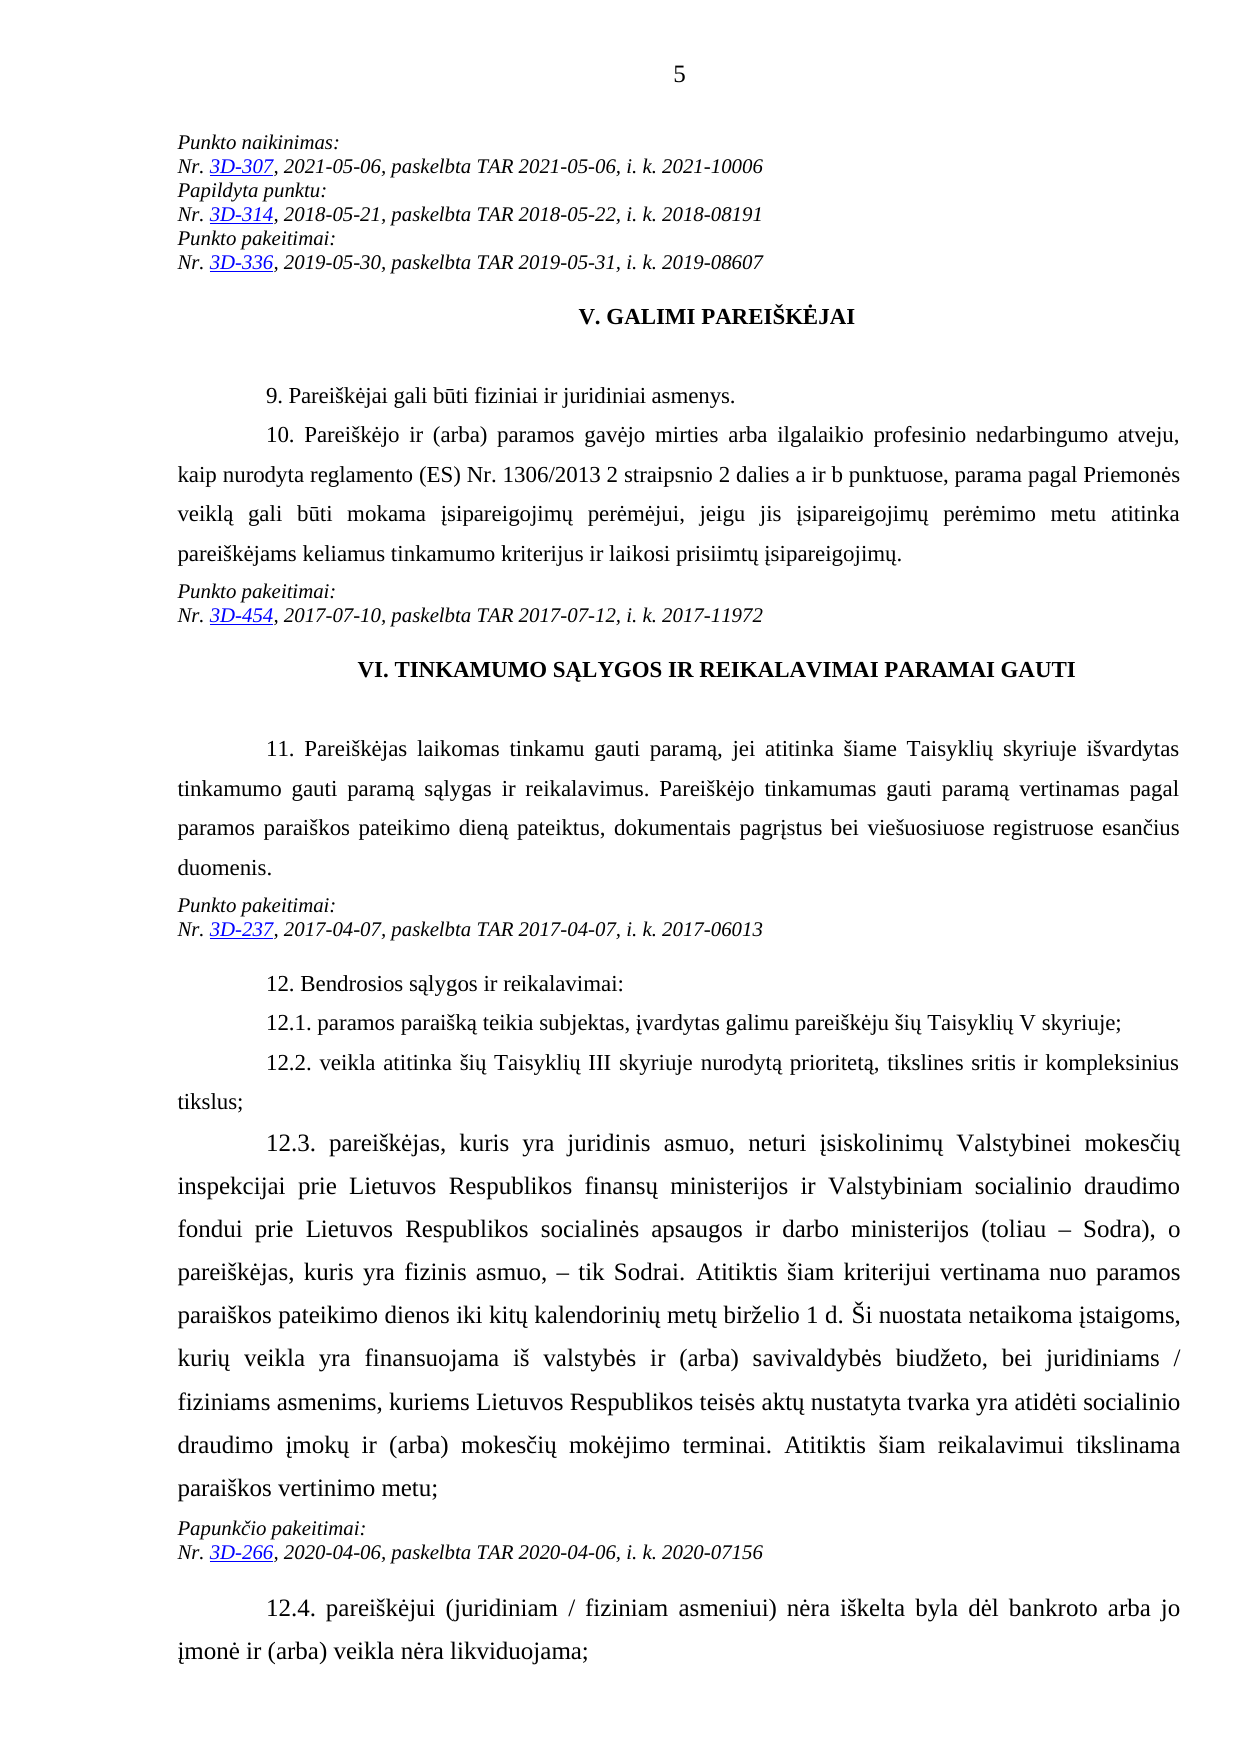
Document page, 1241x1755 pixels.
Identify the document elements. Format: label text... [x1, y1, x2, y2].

text 12.4. pareiškėjui (juridiniam / fiziniam asmeniui) nėra iškelta byla dėl bankroto arba jo įmonė ir (arba) veikla nėra likviduojama; [177, 1593, 1181, 1665]
text 10. Pareiškėjo ir (arba) paramos gavėjo mirties arba ilgalaikio profesinio nedarbingumo atveju, kaip nurodyta reglamento (ES) Nr. 1306/2013 2 straipsnio 2 dalies a ir b punktuose, parama pagal Priemonės veiklą gali būti mokama įsipareigojimų perėmėjui, jeigu jis įsipareigojimų perėmimo metu atitinka pareiškėjams keliamus tinkamumo kriterijus ir laikosi prisiimtų įsipareigojimų. [177, 421, 1181, 566]
text 12.2. veikla atitinka šių Taisyklių III skyriuje nurodytą prioritetą, tikslines sritis ir kompleksinius tikslus; [177, 1049, 1181, 1115]
text Nr. 3D-336, 2019-05-30, paskelbta TAR 2019-05-31, i. k. 2019-08607 [177, 250, 1181, 274]
text V. GALIMI PAREIŠKĖJAI [177, 303, 1181, 329]
text 11. Pareiškėjas laikomas tinkamu gauti paramą, jei atitinka šiame Taisyklių skyriuje išvardytas tinkamumo gauti paramą sąlygas ir reikalavimus. Pareiškėjo tinkamumas gauti paramą vertinamas pagal paramos paraiškos pateikimo dieną pateiktus, dokumentais pagrįstus bei viešuosiuose registruose esančius duomenis. [177, 735, 1181, 880]
text Punkto pakeitimai: [177, 893, 1181, 917]
text Nr. 3D-314, 2018-05-21, paskelbta TAR 2018-05-22, i. k. 2018-08191 [177, 202, 1181, 226]
text 12.1. paramos paraišką teikia subjektas, įvardytas galimu pareiškėju šių Taisyklių V skyriuje; [177, 1009, 1181, 1036]
text vI. TINKAMUMO SĄLYGOS IR REIKALAVIMAI PARAMAI GAUTI [177, 656, 1181, 683]
text 12. Bendrosios sąlygos ir reikalavimai: [177, 970, 1181, 996]
text Punkto pakeitimai: [177, 226, 1181, 250]
text 9. Pareiškėjai gali būti fiziniai ir juridiniai asmenys. [177, 382, 1181, 408]
text Papildyta punktu: [177, 178, 1181, 202]
text Nr. 3D-454, 2017-07-10, paskelbta TAR 2017-07-12, i. k. 2017-11972 [177, 603, 1181, 627]
text Punkto naikinimas: [177, 130, 1181, 154]
text 12.3. pareiškėjas, kuris yra juridinis asmuo, neturi įsiskolinimų Valstybinei mokesčių inspekcijai prie Lietuvos Respublikos finansų ministerijos ir Valstybiniam socialinio draudimo fondui prie Lietuvos Respublikos socialinės apsaugos ir darbo ministerijos (toliau – Sodra), o pareiškėjas, kuris yra fizinis asmuo, – tik Sodrai. Atitiktis šiam kriterijui vertinama nuo paramos paraiškos pateikimo dienos iki kitų kalendorinių metų birželio 1 d. Ši nuostata netaikoma įstaigoms, kurių veikla yra finansuojama iš valstybės ir (arba) savivaldybės biudžeto, bei juridiniams / fiziniams asmenims, kuriems Lietuvos Respublikos teisės aktų nustatyta tvarka yra atidėti socialinio draudimo įmokų ir (arba) mokesčių mokėjimo terminai. Atitiktis šiam reikalavimui tikslinama paraiškos vertinimo metu; [177, 1128, 1181, 1502]
text Nr. 3D-237, 2017-04-07, paskelbta TAR 2017-04-07, i. k. 2017-06013 [177, 917, 1181, 941]
text Nr. 3D-266, 2020-04-06, paskelbta TAR 2020-04-06, i. k. 2020-07156 [177, 1540, 1181, 1564]
text Papunkčio pakeitimai: [177, 1516, 1181, 1540]
text Nr. 3D-307, 2021-05-06, paskelbta TAR 2021-05-06, i. k. 2021-10006 [177, 154, 1181, 178]
text Punkto pakeitimai: [177, 579, 1181, 603]
